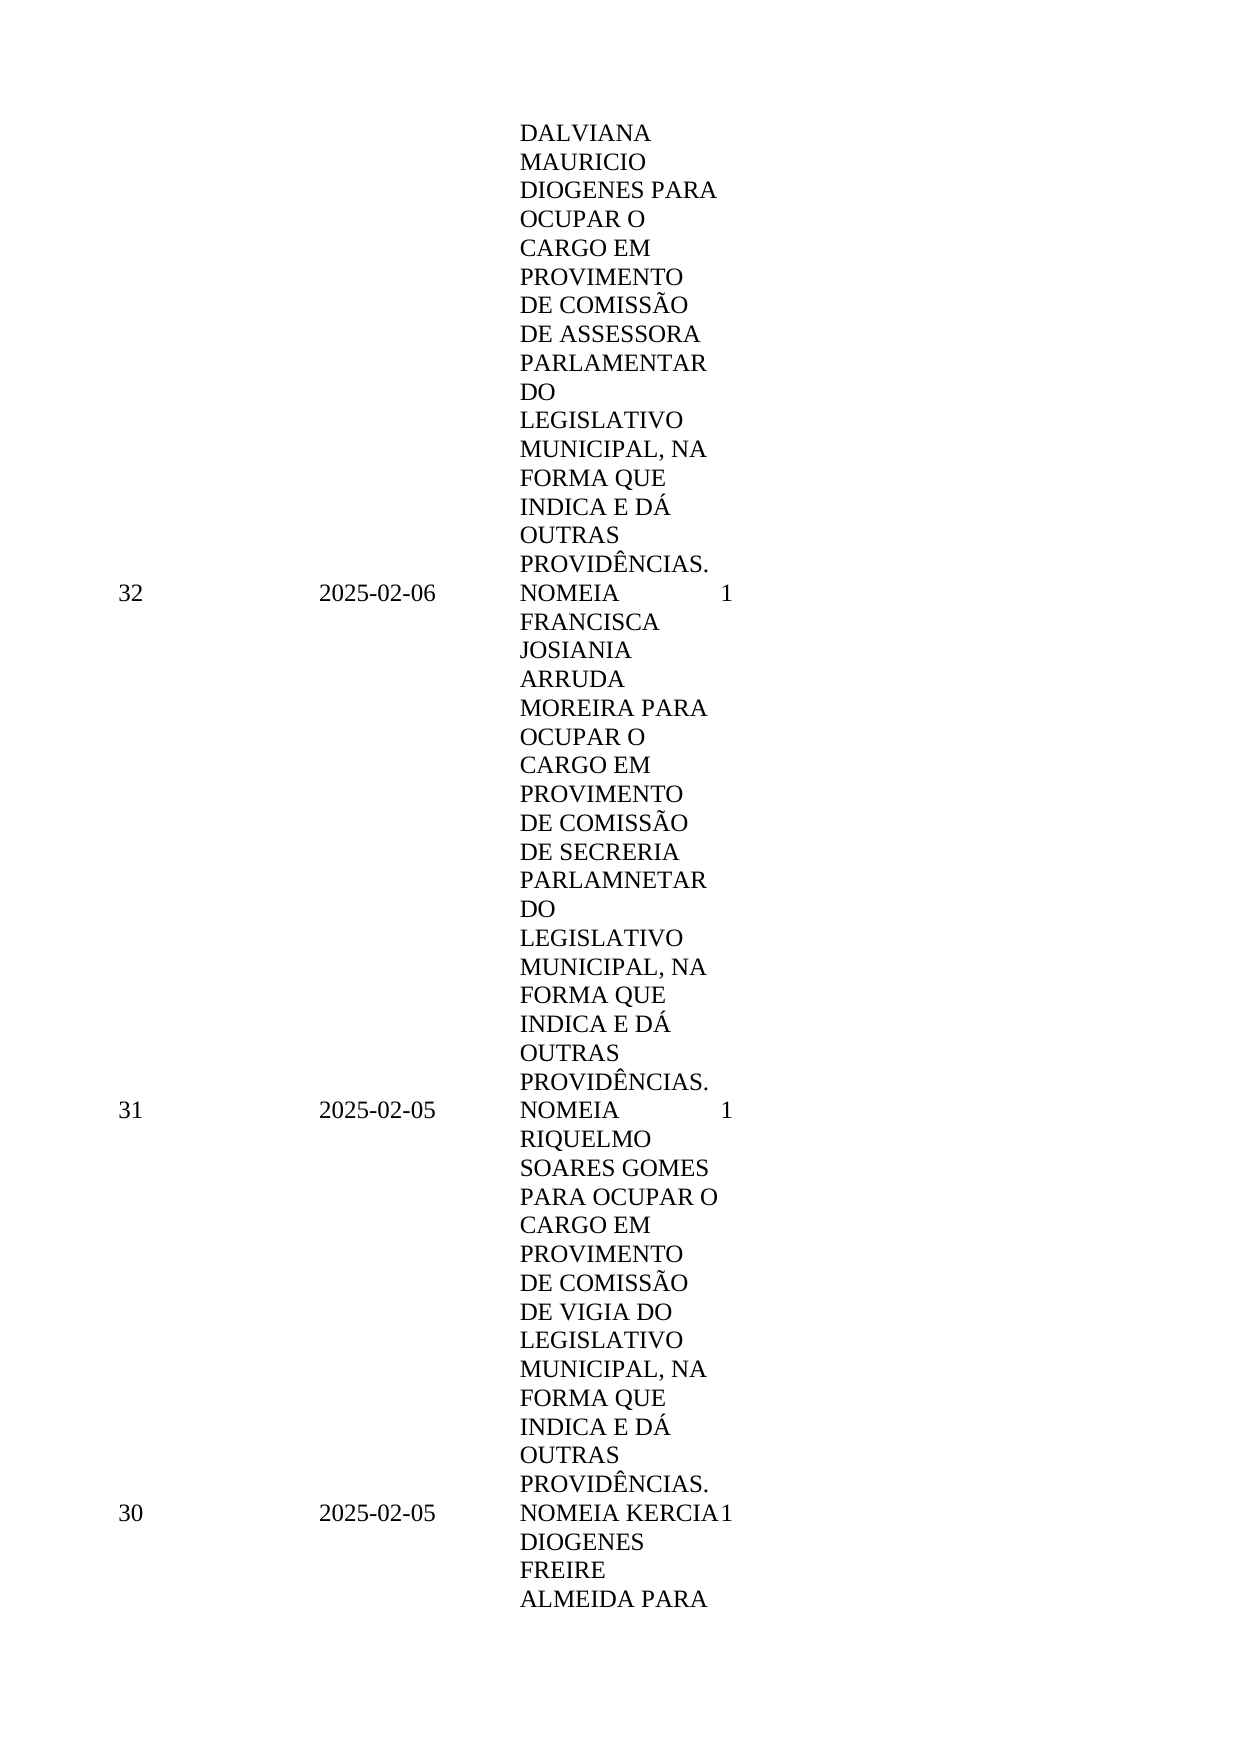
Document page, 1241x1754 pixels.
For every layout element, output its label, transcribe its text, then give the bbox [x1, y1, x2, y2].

table_cell [921, 118, 1122, 578]
table_cell [319, 118, 519, 578]
table_cell 31 [118, 1096, 319, 1498]
table_cell 1 [720, 1096, 921, 1498]
table_cell 2025-02-06 [319, 578, 519, 1096]
table_cell [921, 1096, 1122, 1498]
table_cell 1 [720, 578, 921, 1096]
table_cell 2025-02-05 [319, 1096, 519, 1498]
table_cell 1 [720, 1498, 921, 1613]
table_cell [921, 578, 1122, 1096]
table_cell 32 [118, 578, 319, 1096]
table_cell [921, 1498, 1122, 1613]
table_cell DALVIANA MAURICIO DIOGENES PARA OCUPAR O CARGO EM PROVIMENTO DE COMISSÃO DE ASSESSORA PARLAMENTAR DO LEGISLATIVO MUNICIPAL, NA FORMA QUE INDICA E DÁ OUTRAS PROVIDÊNCIAS. [520, 118, 720, 578]
table_cell NOMEIA RIQUELMO SOARES GOMES PARA OCUPAR O CARGO EM PROVIMENTO DE COMISSÃO DE VIGIA DO LEGISLATIVO MUNICIPAL, NA FORMA QUE INDICA E DÁ OUTRAS PROVIDÊNCIAS. [520, 1096, 720, 1498]
table_cell 2025-02-05 [319, 1498, 519, 1613]
table_cell NOMEIA FRANCISCA JOSIANIA ARRUDA MOREIRA PARA OCUPAR O CARGO EM PROVIMENTO DE COMISSÃO DE SECRERIA PARLAMNETAR DO LEGISLATIVO MUNICIPAL, NA FORMA QUE INDICA E DÁ OUTRAS PROVIDÊNCIAS. [520, 578, 720, 1096]
table_cell NOMEIA KERCIA DIOGENES FREIRE ALMEIDA PARA [520, 1498, 720, 1613]
table_cell 30 [118, 1498, 319, 1613]
table_cell [118, 118, 319, 578]
table_cell [720, 118, 921, 578]
